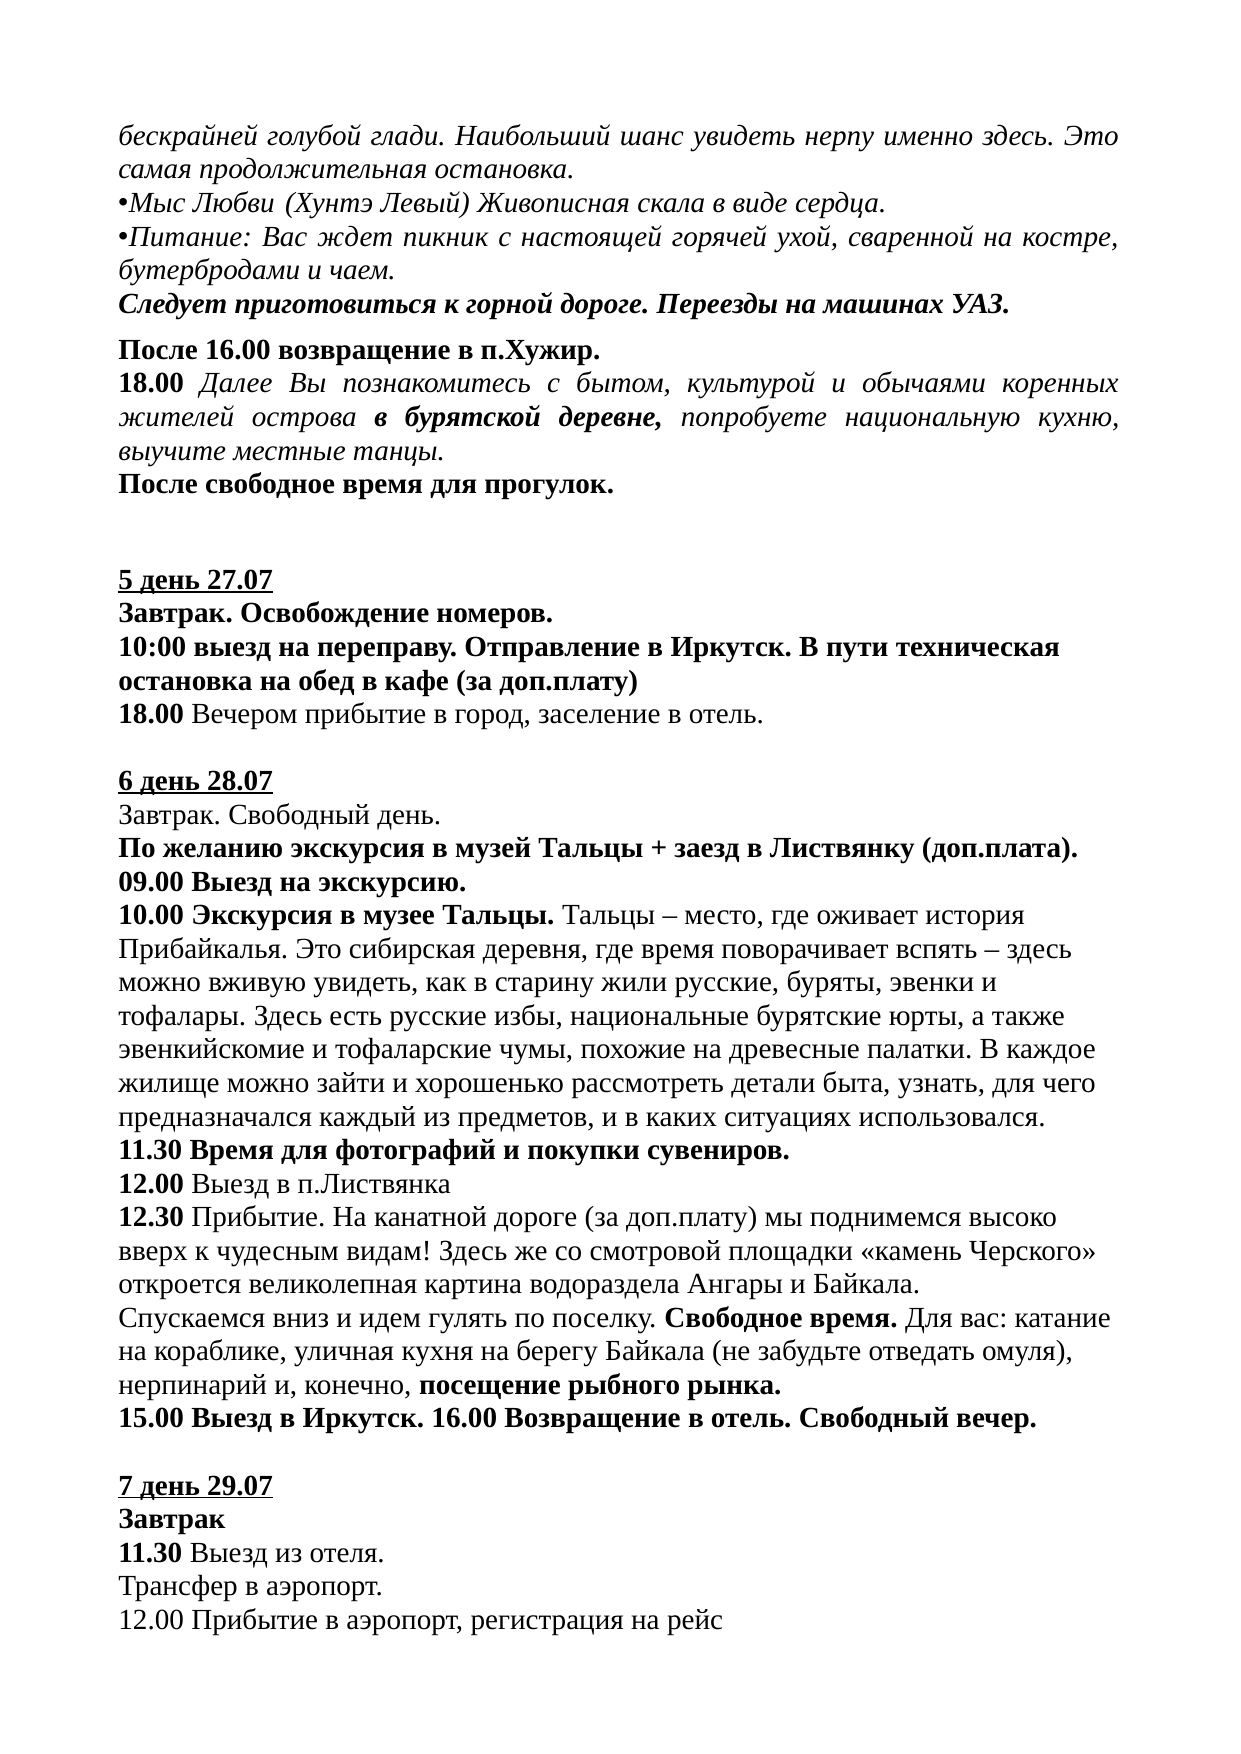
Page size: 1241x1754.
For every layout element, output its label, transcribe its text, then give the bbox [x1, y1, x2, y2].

text После 16.00 возвращение в п.Хужир. [118, 332, 1122, 366]
list Питание: Вас ждет пикник с настоящей горячей ухой, сваренной на костре, бутербродами и чаем. [118, 219, 1122, 286]
text По желанию экскурсия в музей Тальцы + заезд в Листвянку (доп.плата). 09.00 Выезд на экскурсию. 10.00 Экскурсия в музее Тальцы. Тальцы – место, где оживает история Прибайкалья. Это сибирская деревня, где время поворачивает вспять – здесь можно вживую увидеть, как в старину жили русские, буряты, эвенки и тофалары. Здесь есть русские избы, национальные бурятские юрты, а также эвенкийскомие и тофаларские чумы, похожие на древесные палатки. В каждое жилище можно зайти и хорошенько рассмотреть детали быта, узнать, для чего предназначался каждый из предметов, и в каких ситуациях использовался. 11.30 Время для фотографий и покупки сувениров. 12.00 Выезд в п.Листвянка 12.30 Прибытие. На канатной дороге (за доп.плату) мы поднимемся высоко вверх к чудесным видам! Здесь же со смотровой площадки «камень Черского» откроется великолепная картина водораздела Ангары и Байкала. Спускаемся вниз и идем гулять по поселку. Свободное время. Для вас: катание на кораблике, уличная кухня на берегу Байкала (не забудьте отведать омуля), нерпинарий и, конечно, посещение рыбного рынка. [118, 830, 1122, 1401]
text 5 день 27.07 [118, 562, 1122, 596]
text 6 день 28.07 [118, 763, 1122, 797]
text Завтрак. Свободный день. [118, 797, 1122, 830]
text Следует приготовиться к горной дороге. Переезды на машинах УАЗ. [118, 286, 1122, 319]
text Трансфер в аэропорт. 12.00 Прибытие в аэропорт, регистрация на рейс [118, 1568, 1122, 1635]
text После свободное время для прогулок. [118, 466, 1122, 500]
text 18.00 Вечером прибытие в город, заселение в отель. [118, 696, 1122, 730]
text 18.00 Далее Вы познакомитесь с бытом, культурой и обычаями коренных жителей острова в бурятской деревне, попробуете национальную кухню, выучите местные танцы. [118, 366, 1122, 466]
text 15.00 Выезд в Иркутск. 16.00 Возвращение в отель. Свободный вечер. [118, 1401, 1122, 1434]
text Завтрак 11.30 Выезд из отеля. [118, 1501, 1122, 1568]
list бескрайней голубой глади. Наибольший шанс увидеть нерпу именно здесь. Это самая продолжительная остановка. [118, 118, 1122, 185]
text 7 день 29.07 [118, 1468, 1122, 1501]
text 10:00 выезд на переправу. Отправление в Иркутск. В пути техническая остановка на обед в кафе (за доп.плату) [118, 629, 1122, 696]
text Завтрак. Освобождение номеров. [118, 596, 1122, 629]
list Мыс Любви (Хунтэ Левый) Живописная скала в виде сердца. [118, 185, 1122, 219]
